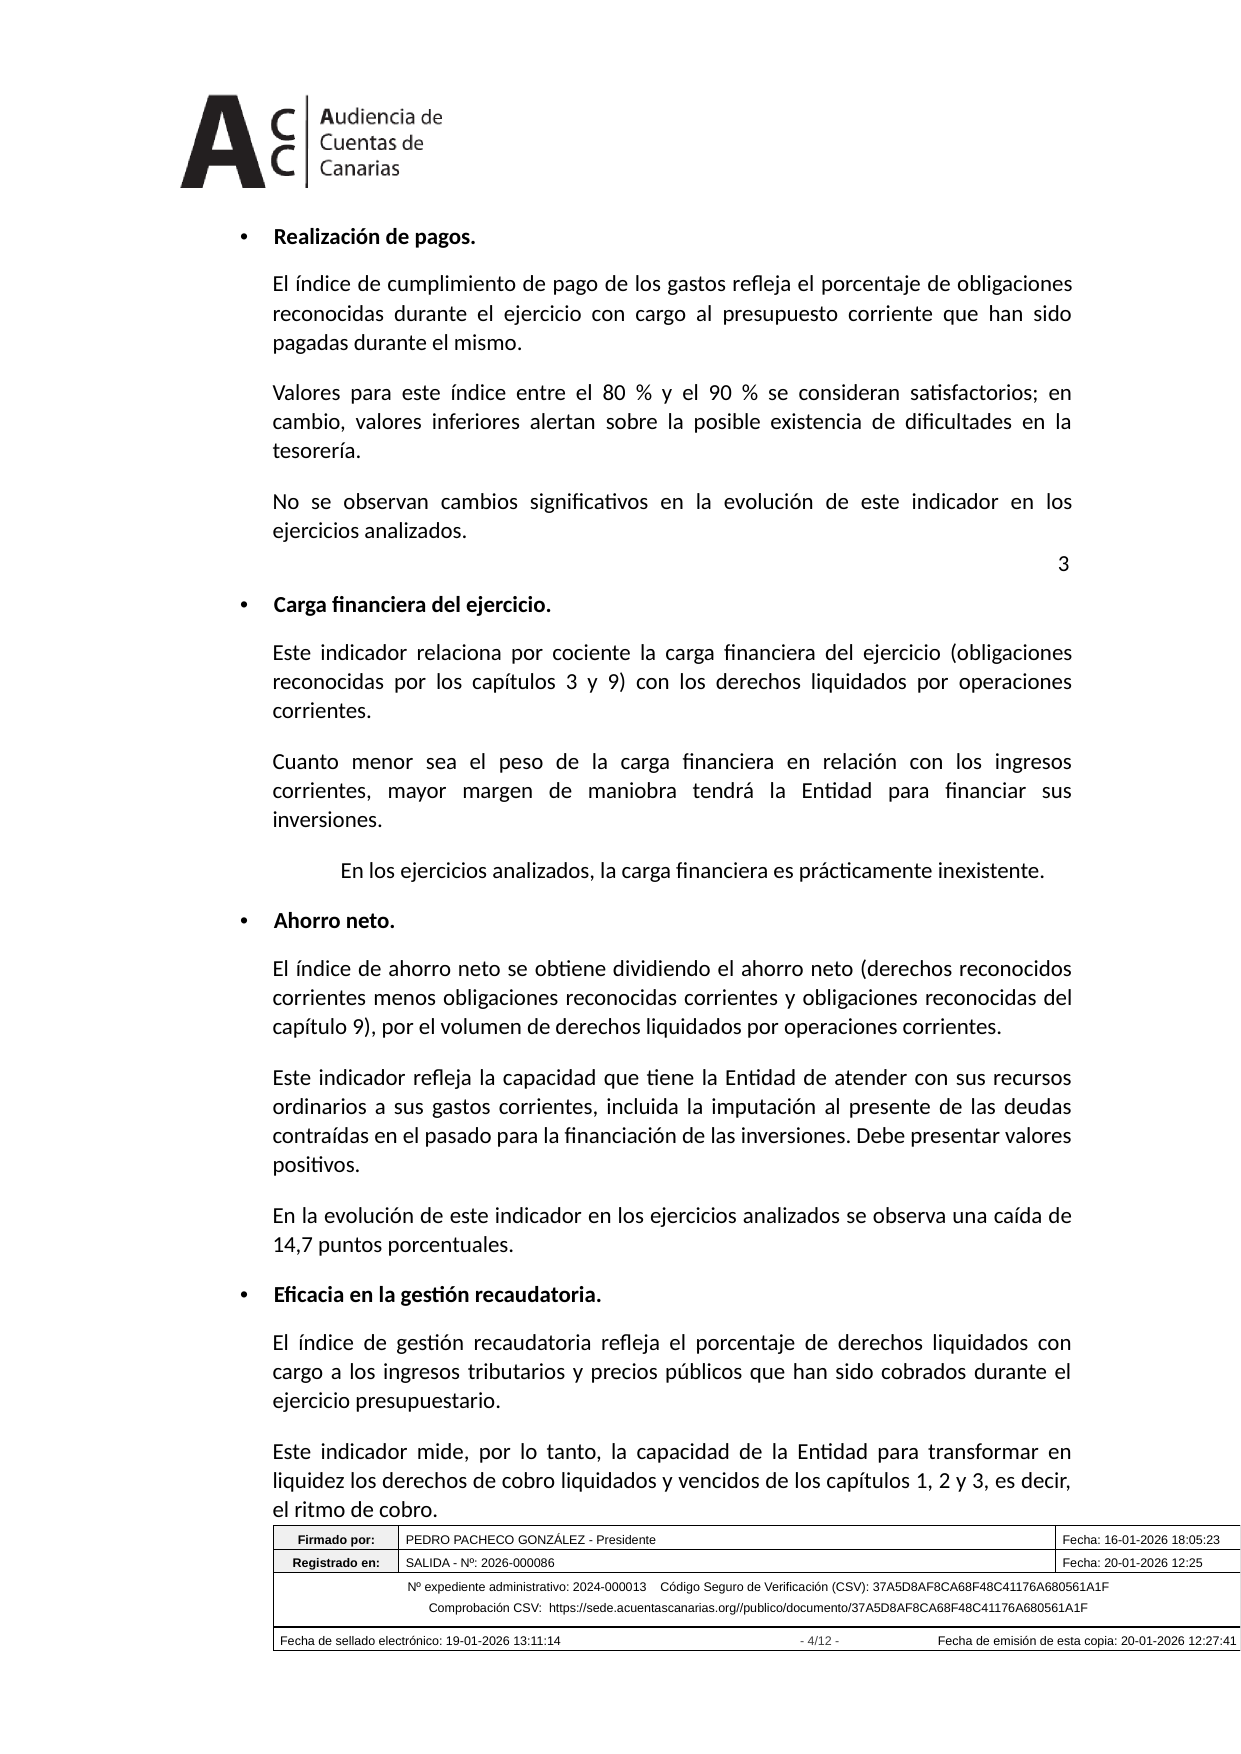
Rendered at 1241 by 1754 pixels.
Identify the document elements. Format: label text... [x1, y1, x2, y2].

text No se observan cambios significativos en la evolución de este indicador en los ejercicios analizados. [272, 487, 1073, 544]
text Este indicador refleja la capacidad que tiene la Entidad de atender con sus recursos ordinarios a sus gastos corrientes, incluida la imputación al presente de las deudas contraídas en el pasado para la financiación de las inversiones. Debe presentar valores positivos. [272, 1063, 1073, 1178]
list Eficacia en la gestión recaudatoria. [240, 1280, 1073, 1308]
text 3 [274, 549, 1074, 577]
text Cuanto menor sea el peso de la carga financiera en relación con los ingresos corrientes, mayor margen de maniobra tendrá la Entidad para financiar sus inversiones. [272, 747, 1073, 833]
list Carga financiera del ejercicio. [240, 590, 1073, 618]
text Este indicador relaciona por cociente la carga financiera del ejercicio (obligaciones reconocidas por los capítulos 3 y 9) con los derechos liquidados por operaciones corrientes. [272, 638, 1073, 724]
text Este indicador mide, por lo tanto, la capacidad de la Entidad para transformar en liquidez los derechos de cobro liquidados y vencidos de los capítulos 1, 2 y 3, es decir, el ritmo de cobro. [272, 1437, 1073, 1523]
text El índice de ahorro neto se obtiene dividiendo el ahorro neto (derechos reconocidos corrientes menos obligaciones reconocidas corrientes y obligaciones reconocidas del capítulo 9), por el volumen de derechos liquidados por operaciones corrientes. [272, 954, 1073, 1040]
text En los ejercicios analizados, la carga financiera es prácticamente inexistente. [340, 856, 1073, 884]
text El índice de cumplimiento de pago de los gastos refleja el porcentaje de obligaciones reconocidas durante el ejercicio con cargo al presupuesto corriente que han sido pagadas durante el mismo. [272, 269, 1073, 356]
text En la evolución de este indicador en los ejercicios analizados se observa una caída de 14,7 puntos porcentuales. [272, 1201, 1073, 1258]
list Realización de pagos. [240, 222, 1073, 250]
text El índice de gestión recaudatoria refleja el porcentaje de derechos liquidados con cargo a los ingresos tributarios y precios públicos que han sido cobrados durante el ejercicio presupuestario. [272, 1328, 1073, 1414]
list Ahorro neto. [240, 906, 1073, 934]
text Valores para este índice entre el 80 % y el 90 % se consideran satisfactorios; en cambio, valores inferiores alertan sobre la posible existencia de dificultades en la tesorería. [272, 378, 1073, 464]
